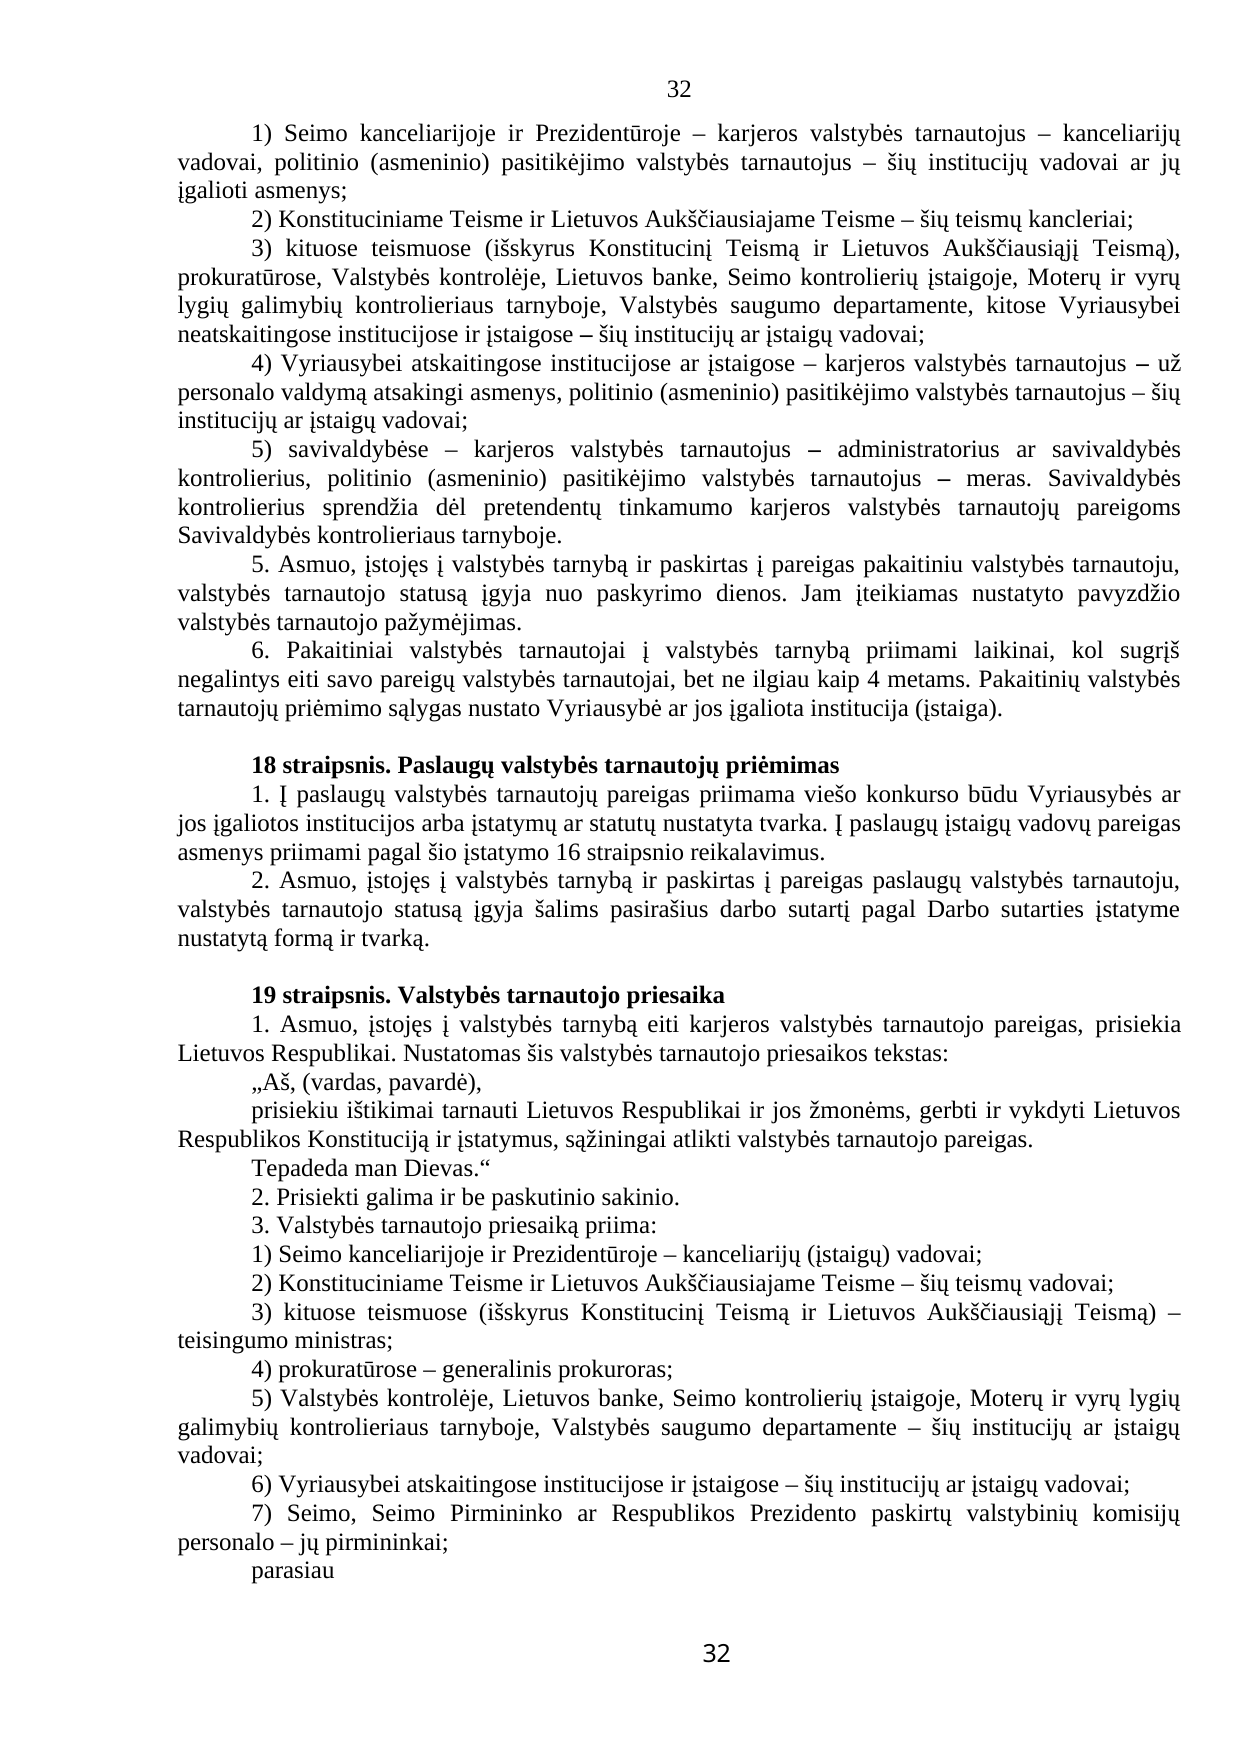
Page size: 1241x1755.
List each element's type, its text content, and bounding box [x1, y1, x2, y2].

text 5) Valstybės kontrolėje, Lietuvos banke, Seimo kontrolierių įstaigoje, Moterų ir vyrų lygių galimybių kontrolieriaus tarnyboje, Valstybės saugumo departamente – šių institucijų ar įstaigų vadovai; [177, 1383, 1181, 1469]
text 5. Asmuo, įstojęs į valstybės tarnybą ir paskirtas į pareigas pakaitiniu valstybės tarnautoju, valstybės tarnautojo statusą įgyja nuo paskyrimo dienos. Jam įteikiamas nustatyto pavyzdžio valstybės tarnautojo pažymėjimas. [177, 549, 1181, 636]
text 5) savivaldybėse – karjeros valstybės tarnautojus – administratorius ar savivaldybės kontrolierius, politinio (asmeninio) pasitikėjimo valstybės tarnautojus – meras. Savivaldybės kontrolierius sprendžia dėl pretendentų tinkamumo karjeros valstybės tarnautojų pareigoms Savivaldybės kontrolieriaus tarnyboje. [177, 434, 1181, 549]
text parasiau [177, 1556, 1181, 1584]
text 3) kituose teismuose (išskyrus Konstitucinį Teismą ir Lietuvos Aukščiausiąjį Teismą), prokuratūrose, Valstybės kontrolėje, Lietuvos banke, Seimo kontrolierių įstaigoje, Moterų ir vyrų lygių galimybių kontrolieriaus tarnyboje, Valstybės saugumo departamente, kitose Vyriausybei neatskaitingose institucijose ir įstaigose – šių institucijų ar įstaigų vadovai; [177, 233, 1181, 348]
text 2. Prisiekti galima ir be paskutinio sakinio. [177, 1182, 1181, 1211]
text 2. Asmuo, įstojęs į valstybės tarnybą ir paskirtas į pareigas paslaugų valstybės tarnautoju, valstybės tarnautojo statusą įgyja šalims pasirašius darbo sutartį pagal Darbo sutarties įstatyme nustatytą formą ir tvarką. [177, 866, 1181, 952]
text 19 straipsnis. Valstybės tarnautojo priesaika [177, 981, 1181, 1009]
text 1. Į paslaugų valstybės tarnautojų pareigas priimama viešo konkurso būdu Vyriausybės ar jos įgaliotos institucijos arba įstatymų ar statutų nustatyta tvarka. Į paslaugų įstaigų vadovų pareigas asmenys priimami pagal šio įstatymo 16 straipsnio reikalavimus. [177, 779, 1181, 866]
text 3) kituose teismuose (išskyrus Konstitucinį Teismą ir Lietuvos Aukščiausiąjį Teismą) – teisingumo ministras; [177, 1297, 1181, 1354]
text 2) Konstituciniame Teisme ir Lietuvos Aukščiausiajame Teisme – šių teismų kancleriai; [177, 204, 1181, 233]
text 2) Konstituciniame Teisme ir Lietuvos Aukščiausiajame Teisme – šių teismų vadovai; [177, 1268, 1181, 1297]
text „Aš, (vardas, pavardė), [177, 1067, 1181, 1096]
text 4) Vyriausybei atskaitingose institucijose ar įstaigose – karjeros valstybės tarnautojus – už personalo valdymą atsakingi asmenys, politinio (asmeninio) pasitikėjimo valstybės tarnautojus – šių institucijų ar įstaigų vadovai; [177, 348, 1181, 434]
text 6) Vyriausybei atskaitingose institucijose ir įstaigose – šių institucijų ar įstaigų vadovai; [177, 1469, 1181, 1498]
text 7) Seimo, Seimo Pirmininko ar Respublikos Prezidento paskirtų valstybinių komisijų personalo – jų pirmininkai; [177, 1498, 1181, 1556]
text 4) prokuratūrose – generalinis prokuroras; [177, 1354, 1181, 1383]
text 1) Seimo kanceliarijoje ir Prezidentūroje – karjeros valstybės tarnautojus – kanceliarijų vadovai, politinio (asmeninio) pasitikėjimo valstybės tarnautojus – šių institucijų vadovai ar jų įgalioti asmenys; [177, 118, 1181, 204]
text 6. Pakaitiniai valstybės tarnautojai į valstybės tarnybą priimami laikinai, kol sugrįš negalintys eiti savo pareigų valstybės tarnautojai, bet ne ilgiau kaip 4 metams. Pakaitinių valstybės tarnautojų priėmimo sąlygas nustato Vyriausybė ar jos įgaliota institucija (įstaiga). [177, 636, 1181, 722]
text 1) Seimo kanceliarijoje ir Prezidentūroje – kanceliarijų (įstaigų) vadovai; [177, 1239, 1181, 1268]
text 1. Asmuo, įstojęs į valstybės tarnybą eiti karjeros valstybės tarnautojo pareigas, prisiekia Lietuvos Respublikai. Nustatomas šis valstybės tarnautojo priesaikos tekstas: [177, 1009, 1181, 1067]
text 18 straipsnis. Paslaugų valstybės tarnautojų priėmimas [177, 751, 1181, 779]
text Tepadeda man Dievas.“ [177, 1153, 1181, 1182]
text prisiekiu ištikimai tarnauti Lietuvos Respublikai ir jos žmonėms, gerbti ir vykdyti Lietuvos Respublikos Konstituciją ir įstatymus, sąžiningai atlikti valstybės tarnautojo pareigas. [177, 1096, 1181, 1153]
text 3. Valstybės tarnautojo priesaiką priima: [177, 1211, 1181, 1239]
